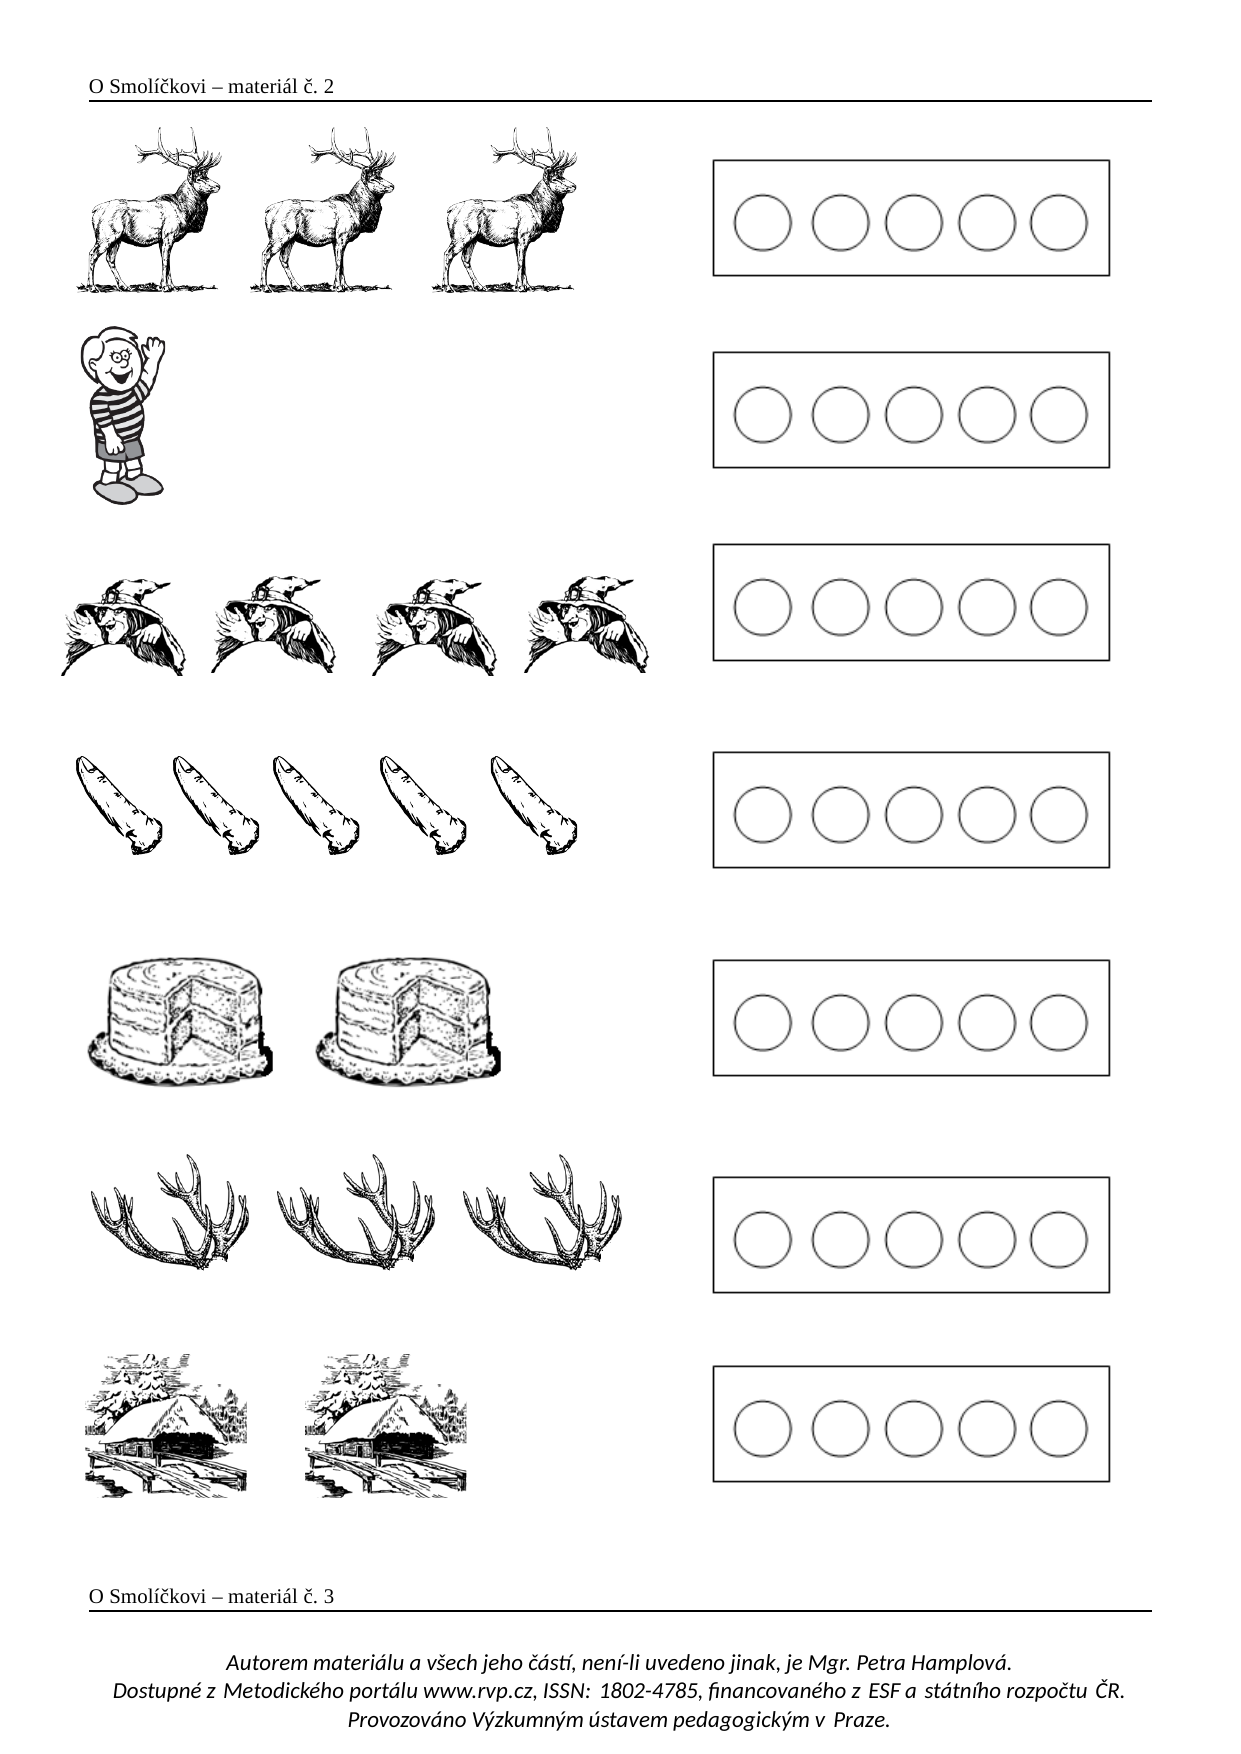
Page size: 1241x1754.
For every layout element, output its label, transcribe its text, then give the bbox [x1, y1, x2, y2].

picture [250, 127, 396, 293]
picture [700, 1163, 1126, 1309]
text O Smolíčkovi – materiál č. 2 [89, 74, 1152, 100]
picture [76, 127, 222, 293]
picture [431, 127, 578, 293]
picture [700, 947, 1126, 1092]
picture [700, 1352, 1126, 1498]
picture [700, 146, 1126, 292]
picture [380, 756, 467, 855]
picture [76, 326, 166, 505]
picture [700, 338, 1126, 484]
text O Smolíčkovi – materiál č. 3 [89, 1584, 1152, 1610]
picture [490, 756, 578, 855]
picture [76, 756, 163, 855]
picture [273, 756, 360, 855]
picture [700, 738, 1126, 884]
picture [700, 531, 1126, 677]
picture [173, 756, 260, 855]
